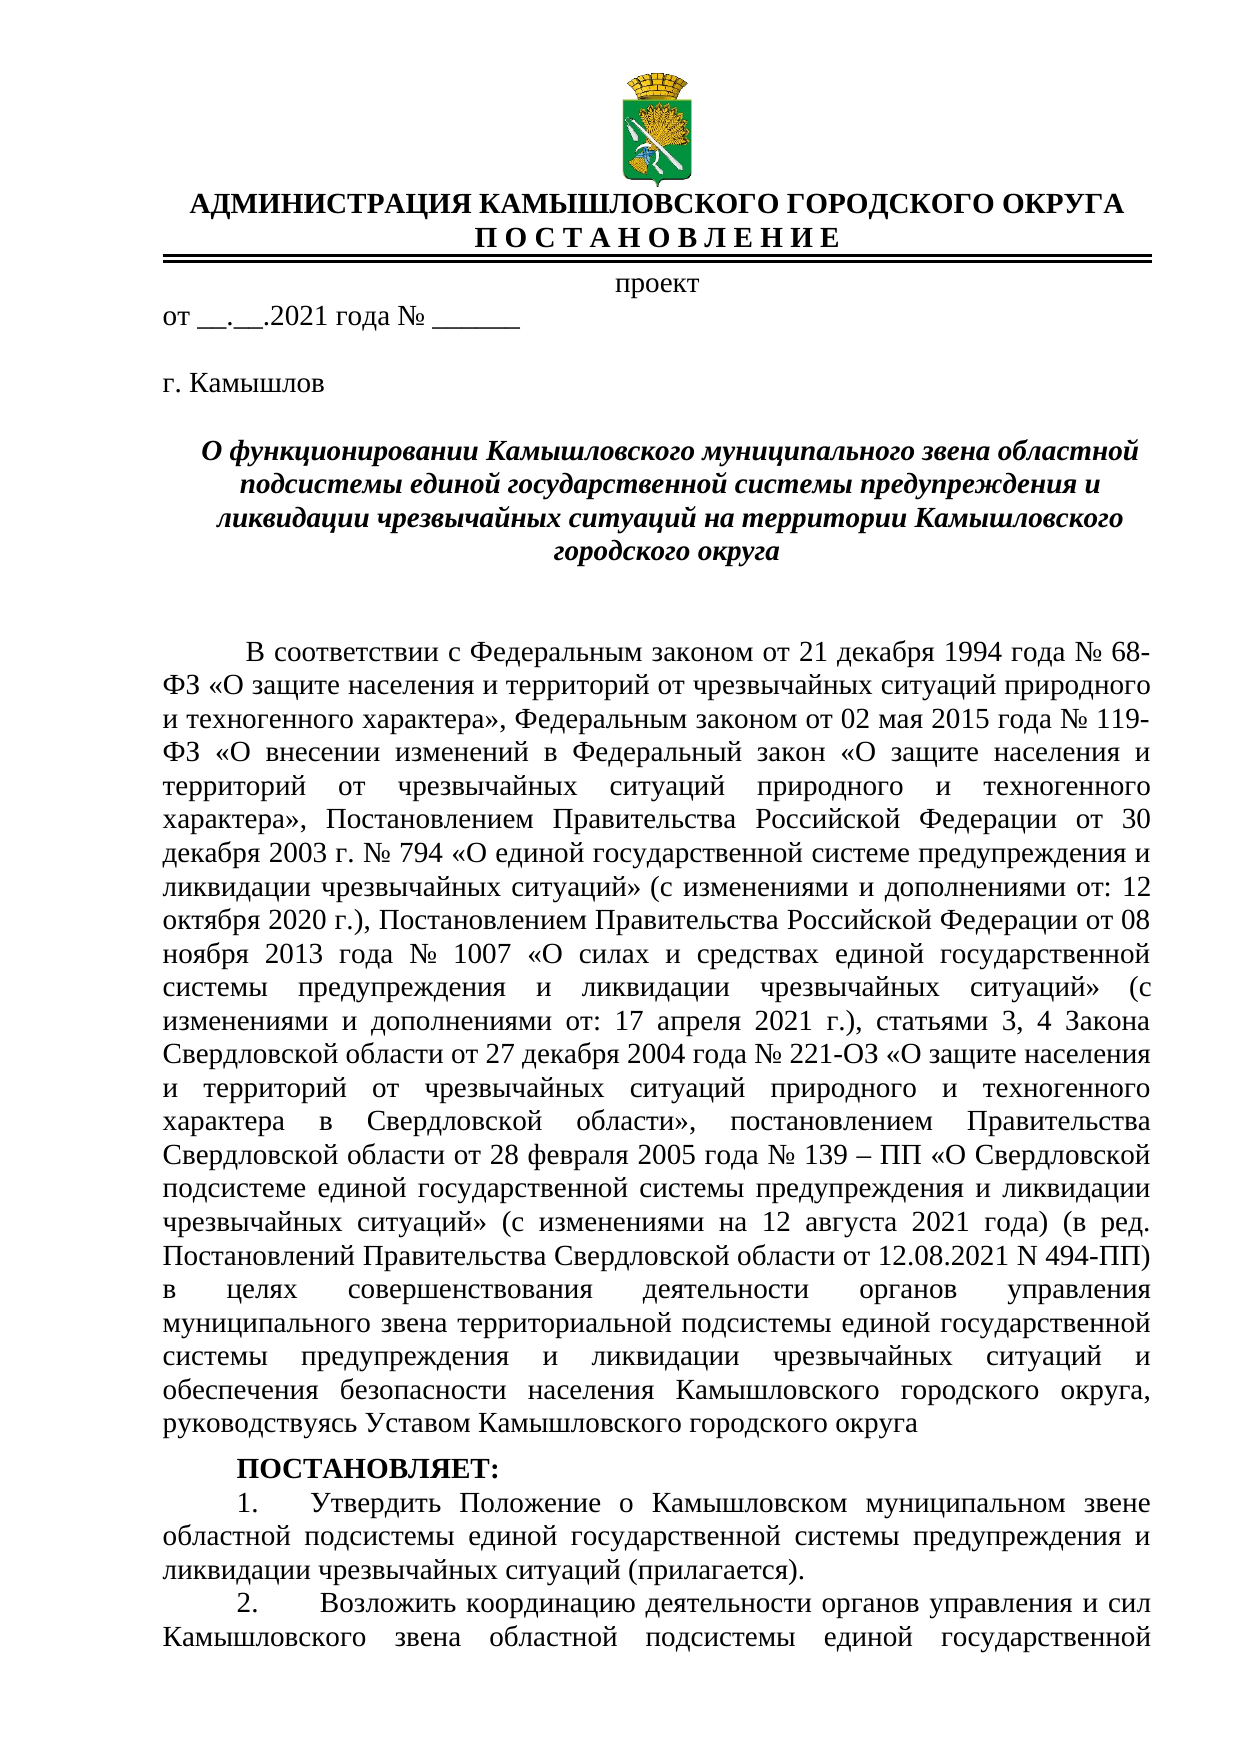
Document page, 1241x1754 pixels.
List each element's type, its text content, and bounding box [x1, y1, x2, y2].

text ПОСТАНОВЛЯЕТ: [162, 1451, 1152, 1485]
text О функционировании Камышловского муниципального звена областной подсистемы единой государственной системы предупреждения и ликвидации чрезвычайных ситуаций на территории Камышловского городского округа [192, 433, 1152, 567]
text АДМИНИСТРАЦИЯ КАМЫШЛОВСКОГО ГОРОДСКОГО ОКРУГА [162, 186, 1152, 220]
text [162, 255, 1152, 260]
text от __.__.2021 года № ______ [162, 298, 1152, 332]
text г. Камышлов [162, 366, 1152, 399]
text проект [162, 261, 1152, 298]
text В соответствии с Федеральным законом от 21 декабря 1994 года № 68-ФЗ «О защите населения и территорий от чрезвычайных ситуаций природного и техногенного характера», Федеральным законом от 02 мая 2015 года № 119-ФЗ «О внесении изменений в Федеральный закон «О защите населения и территорий от чрезвычайных ситуаций природного и техногенного характера», Постановлением Правительства Российской Федерации от 30 декабря 2003 г. № 794 «О единой государственной системе предупреждения и ликвидации чрезвычайных ситуаций» (с изменениями и дополнениями от: 12 октября 2020 г.), Постановлением Правительства Российской Федерации от 08 ноября 2013 года № 1007 «О силах и средствах единой государственной системы предупреждения и ликвидации чрезвычайных ситуаций» (с изменениями и дополнениями от: 17 апреля 2021 г.), статьями 3, 4 Закона Свердловской области от 27 декабря 2004 года № 221-ОЗ «О защите населения и территорий от чрезвычайных ситуаций природного и техногенного характера в Свердловской области», постановлением Правительства Свердловской области от 28 февраля 2005 года № 139 – ПП «О Свердловской подсистеме единой государственной системы предупреждения и ликвидации чрезвычайных ситуаций» (с изменениями на 12 августа 2021 года) (в ред. Постановлений Правительства Свердловской области от 12.08.2021 N 494-ПП) в целях совершенствования деятельности органов управления муниципального звена территориальной подсистемы единой государственной системы предупреждения и ликвидации чрезвычайных ситуаций и обеспечения безопасности населения Камышловского городского округа, руководствуясь Уставом Камышловского городского округа [162, 634, 1152, 1439]
list Утвердить Положение о Камышловском муниципальном звене областной подсистемы единой государственной системы предупреждения и ликвидации чрезвычайных ситуаций (прилагается). [162, 1485, 1152, 1586]
list Возложить координацию деятельности органов управления и сил Камышловского звена областной подсистемы единой государственной [162, 1586, 1152, 1653]
text П О С Т А Н О В Л Е Н И Е [162, 220, 1152, 253]
